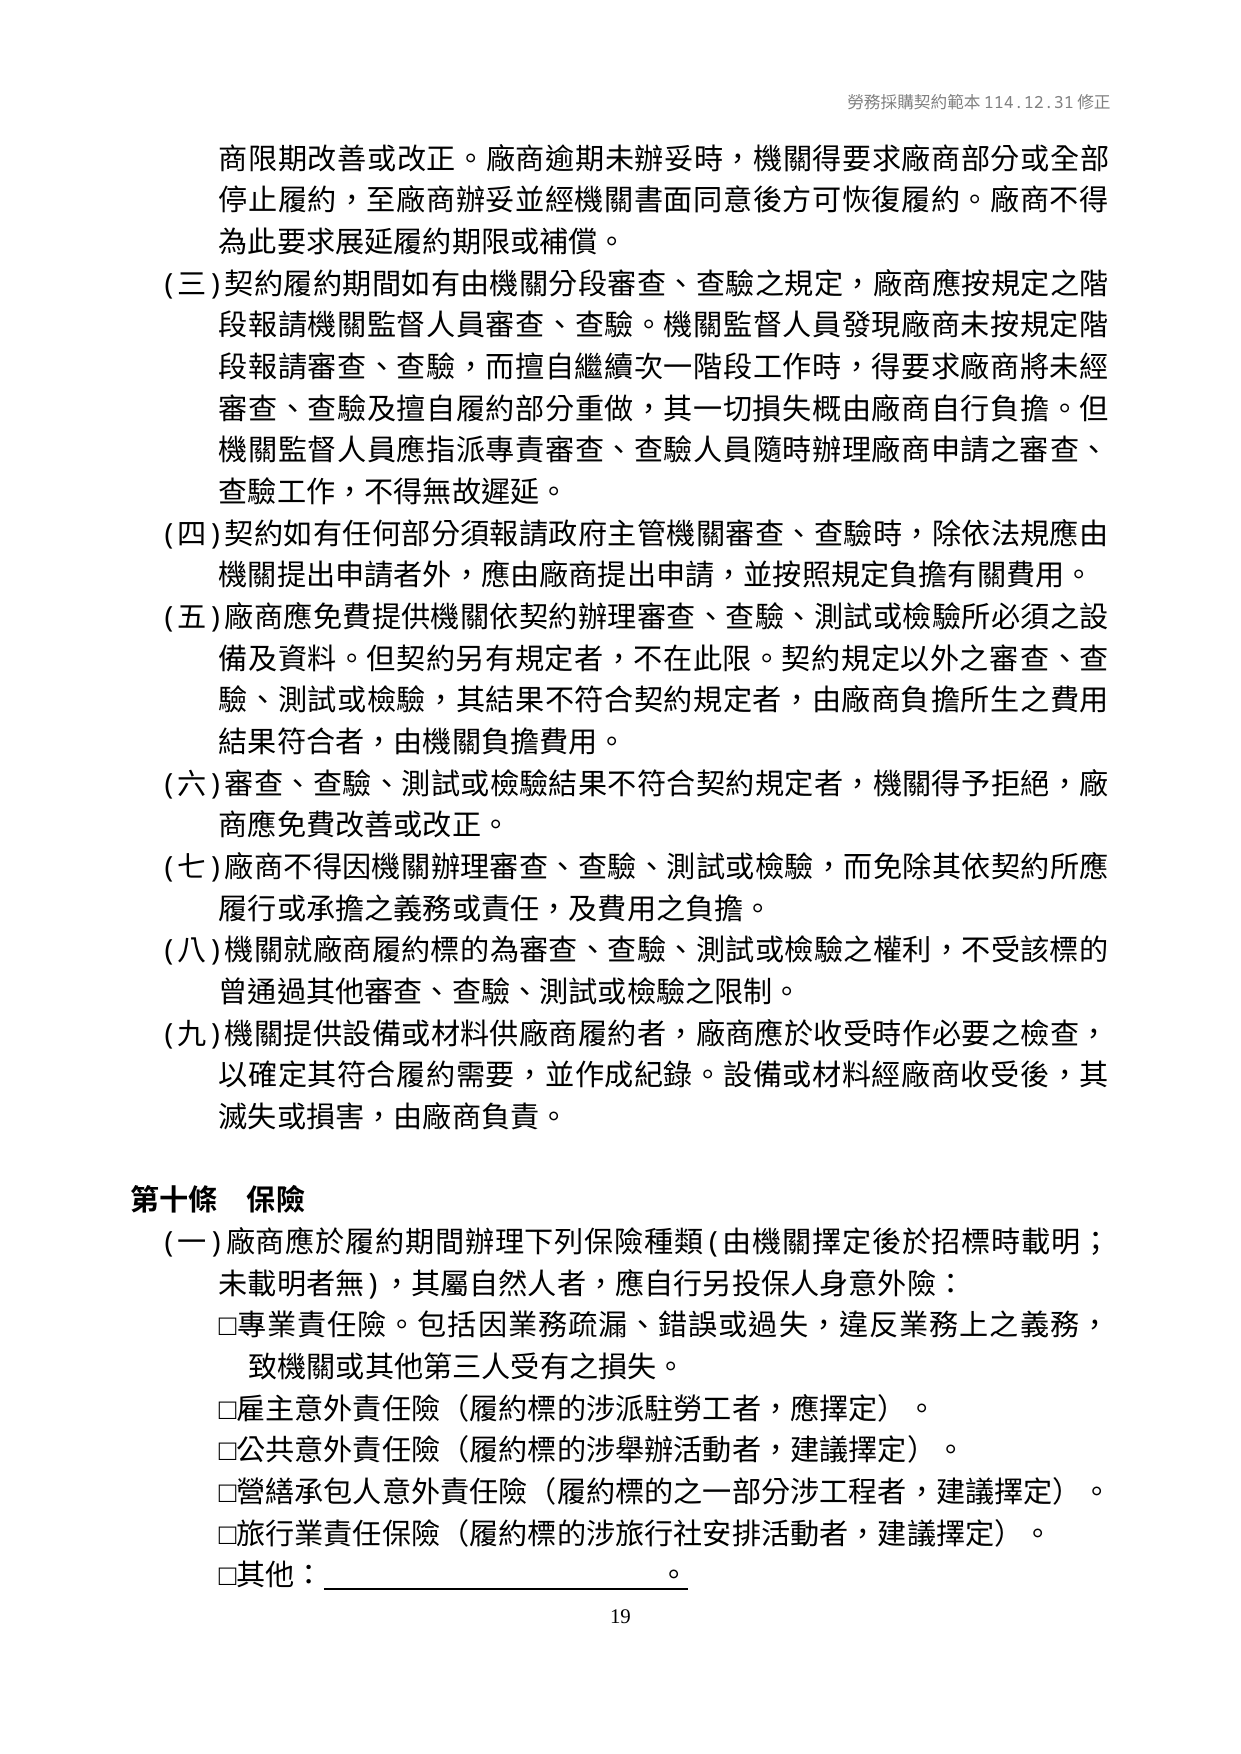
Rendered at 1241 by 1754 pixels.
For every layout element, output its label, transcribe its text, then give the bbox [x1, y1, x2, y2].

text □專業責任險。包括因業務疏漏、錯誤或過失，違反業務上之義務，致機關或其他第三人受有之損失。 [218, 1302, 1110, 1386]
text □雇主意外責任險（履約標的涉派駐勞工者，應擇定）。 [218, 1386, 1110, 1427]
text (六)審查、查驗、測試或檢驗結果不符合契約規定者，機關得予拒絕，廠商應免費改善或改正。 [159, 761, 1110, 844]
text (八)機關就廠商履約標的為審查、查驗、測試或檢驗之權利，不受該標的曾通過其他審查、查驗、測試或檢驗之限制。 [159, 927, 1110, 1011]
text (四)契約如有任何部分須報請政府主管機關審查、查驗時，除依法規應由機關提出申請者外，應由廠商提出申請，並按照規定負擔有關費用。 [159, 511, 1110, 594]
text □旅行業責任保險（履約標的涉旅行社安排活動者，建議擇定）。 [218, 1511, 1110, 1552]
text □公共意外責任險（履約標的涉舉辦活動者，建議擇定）。 [218, 1427, 1110, 1469]
text □營繕承包人意外責任險（履約標的之一部分涉工程者，建議擇定）。 [218, 1469, 1110, 1511]
text (五)廠商應免費提供機關依契約辦理審查、查驗、測試或檢驗所必須之設備及資料。但契約另有規定者，不在此限。契約規定以外之審查、查驗、測試或檢驗，其結果不符合契約規定者，由廠商負擔所生之費用；結果符合者，由機關負擔費用。 [159, 594, 1110, 761]
text (七)廠商不得因機關辦理審查、查驗、測試或檢驗，而免除其依契約所應履行或承擔之義務或責任，及費用之負擔。 [159, 844, 1110, 927]
text 商限期改善或改正。廠商逾期未辦妥時，機關得要求廠商部分或全部停止履約，至廠商辦妥並經機關書面同意後方可恢復履約。廠商不得為此要求展延履約期限或補償。 [159, 136, 1110, 261]
text (九)機關提供設備或材料供廠商履約者，廠商應於收受時作必要之檢查，以確定其符合履約需要，並作成紀錄。設備或材料經廠商收受後，其滅失或損害，由廠商負責。 [159, 1011, 1110, 1136]
text (一)廠商應於履約期間辦理下列保險種類(由機關擇定後於招標時載明；未載明者無)，其屬自然人者，應自行另投保人身意外險： [159, 1219, 1110, 1302]
text (三)契約履約期間如有由機關分段審查、查驗之規定，廠商應按規定之階段報請機關監督人員審查、查驗。機關監督人員發現廠商未按規定階段報請審查、查驗，而擅自繼續次一階段工作時，得要求廠商將未經審查、查驗及擅自履約部分重做，其一切損失概由廠商自行負擔。但機關監督人員應指派專責審查、查驗人員隨時辦理廠商申請之審查、查驗工作，不得無故遲延。 [159, 261, 1110, 511]
text 第十條 保險 [130, 1177, 1110, 1219]
text □其他： 。 [218, 1552, 1110, 1594]
